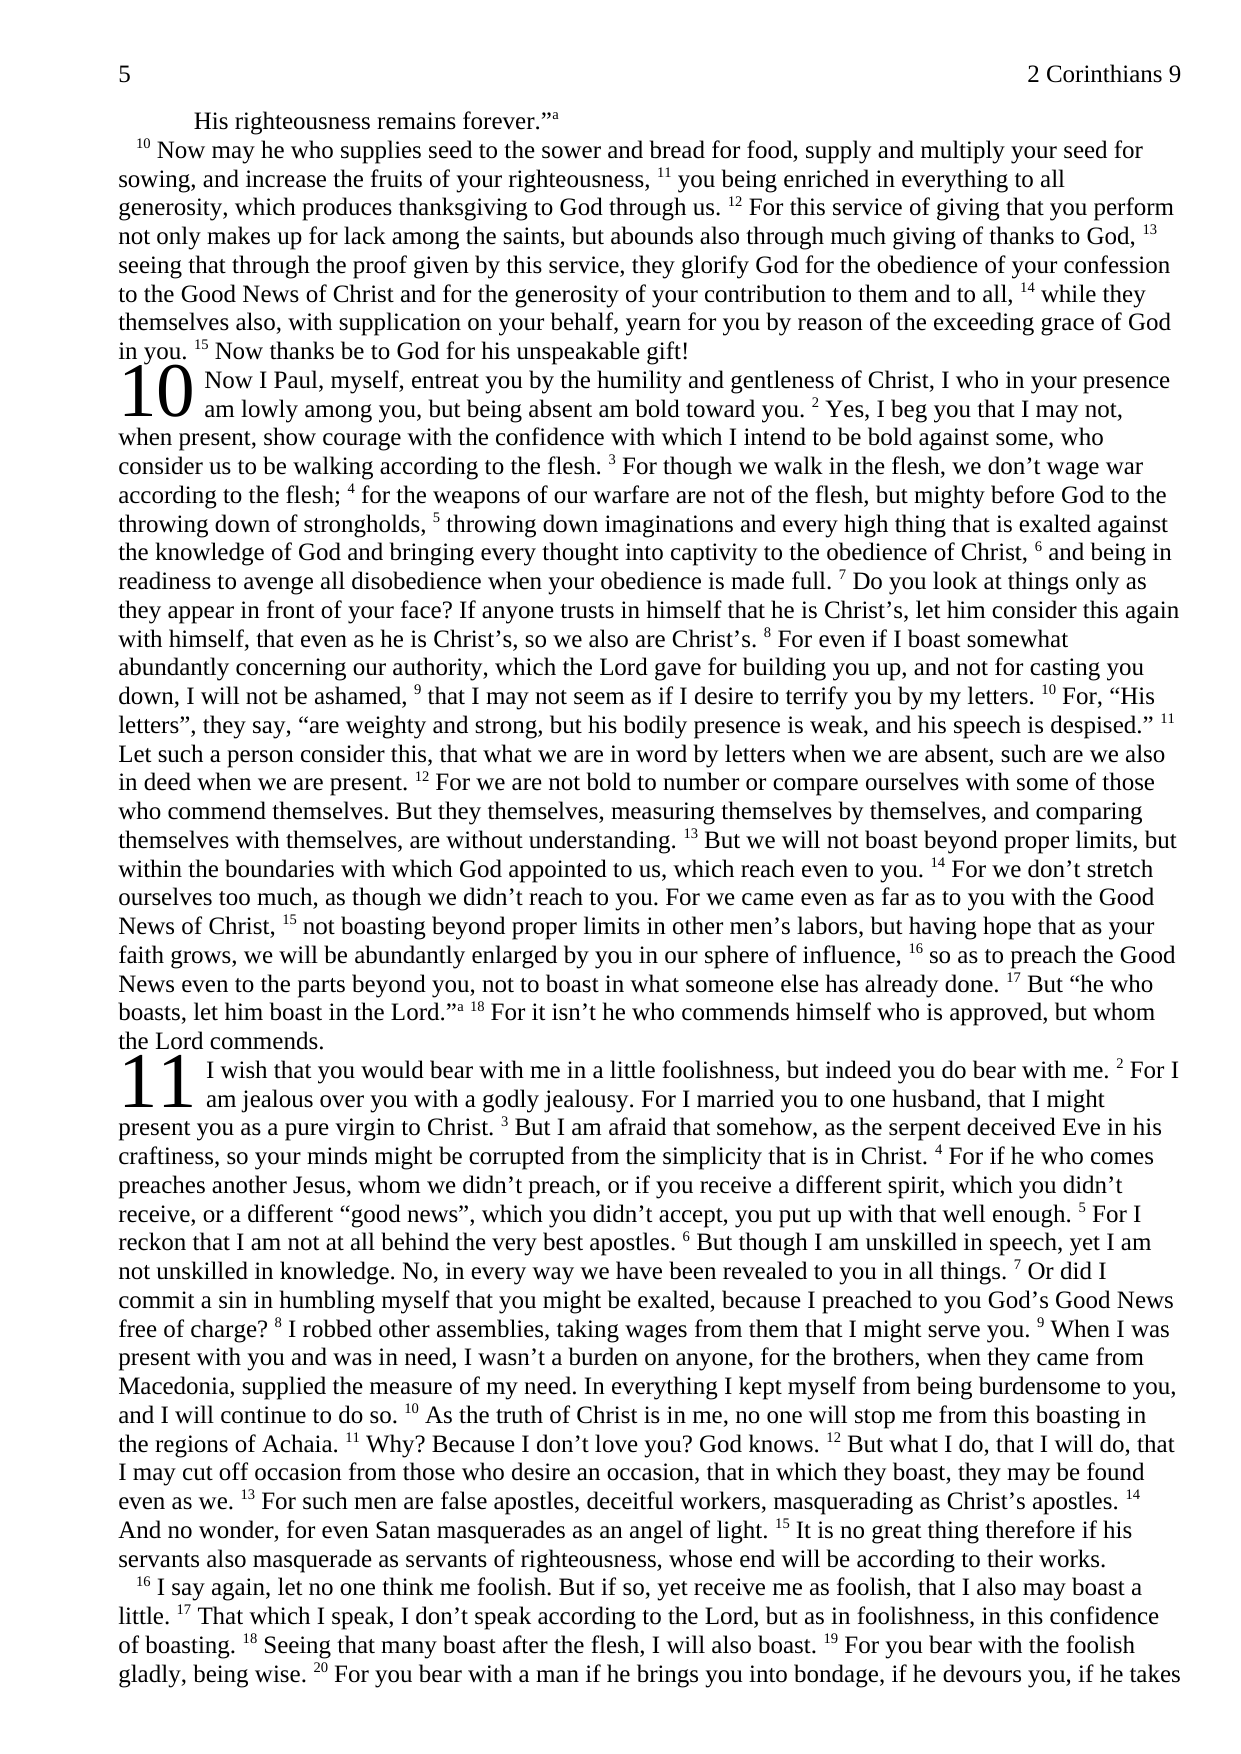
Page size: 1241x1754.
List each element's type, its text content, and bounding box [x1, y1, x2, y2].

text 10 Now may he who supplies seed to the sower and bread for food, supply and multiply your seed for sowing, and increase the fruits of your righteousness, 11 you being enriched in everything to all generosity, which produces thanksgiving to God through us. 12 For this service of giving that you perform not only makes up for lack among the saints, but abounds also through much giving of thanks to God, 13 seeing that through the proof given by this service, they glorify God for the obedience of your confession to the Good News of Christ and for the generosity of your contribution to them and to all, 14 while they themselves also, with supplication on your behalf, yearn for you by reason of the exceeding grace of God in you. 15 Now thanks be to God for his unspeakable gift! [118, 135, 1181, 365]
text 10Now I Paul, myself, entreat you by the humility and gentleness of Christ, I who in your presence am lowly among you, but being absent am bold toward you. 2 Yes, I beg you that I may not, when present, show courage with the confidence with which I intend to be bold against some, who consider us to be walking according to the flesh. 3 For though we walk in the flesh, we don’t wage war according to the flesh; 4 for the weapons of our warfare are not of the flesh, but mighty before God to the throwing down of strongholds, 5 throwing down imaginations and every high thing that is exalted against the knowledge of God and bringing every thought into captivity to the obedience of Christ, 6 and being in readiness to avenge all disobedience when your obedience is made full. 7 Do you look at things only as they appear in front of your face? If anyone trusts in himself that he is Christ’s, let him consider this again with himself, that even as he is Christ’s, so we also are Christ’s. 8 For even if I boast somewhat abundantly concerning our authority, which the Lord gave for building you up, and not for casting you down, I will not be ashamed, 9 that I may not seem as if I desire to terrify you by my letters. 10 For, “His letters”, they say, “are weighty and strong, but his bodily presence is weak, and his speech is despised.” 11 Let such a person consider this, that what we are in word by letters when we are absent, such are we also in deed when we are present. 12 For we are not bold to number or compare ourselves with some of those who commend themselves. But they themselves, measuring themselves by themselves, and comparing themselves with themselves, are without understanding. 13 But we will not boast beyond proper limits, but within the boundaries with which God appointed to us, which reach even to you. 14 For we don’t stretch ourselves too much, as though we didn’t reach to you. For we came even as far as to you with the Good News of Christ, 15 not boasting beyond proper limits in other men’s labors, but having hope that as your faith grows, we will be abundantly enlarged by you in our sphere of influence, 16 so as to preach the Good News even to the parts beyond you, not to boast in what someone else has already done. 17 But “he who boasts, let him boast in the Lord.”a 18 For it isn’t he who commends himself who is approved, but whom the Lord commends. [118, 365, 1181, 1055]
text His righteousness remains forever.”a [194, 106, 1181, 135]
text 11I wish that you would bear with me in a little foolishness, but indeed you do bear with me. 2 For I am jealous over you with a godly jealousy. For I married you to one husband, that I might present you as a pure virgin to Christ. 3 But I am afraid that somehow, as the serpent deceived Eve in his craftiness, so your minds might be corrupted from the simplicity that is in Christ. 4 For if he who comes preaches another Jesus, whom we didn’t preach, or if you receive a different spirit, which you didn’t receive, or a different “good news”, which you didn’t accept, you put up with that well enough. 5 For I reckon that I am not at all behind the very best apostles. 6 But though I am unskilled in speech, yet I am not unskilled in knowledge. No, in every way we have been revealed to you in all things. 7 Or did I commit a sin in humbling myself that you might be exalted, because I preached to you God’s Good News free of charge? 8 I robbed other assemblies, taking wages from them that I might serve you. 9 When I was present with you and was in need, I wasn’t a burden on anyone, for the brothers, when they came from Macedonia, supplied the measure of my need. In everything I kept myself from being burdensome to you, and I will continue to do so. 10 As the truth of Christ is in me, no one will stop me from this boasting in the regions of Achaia. 11 Why? Because I don’t love you? God knows. 12 But what I do, that I will do, that I may cut off occasion from those who desire an occasion, that in which they boast, they may be found even as we. 13 For such men are false apostles, deceitful workers, masquerading as Christ’s apostles. 14 And no wonder, for even Satan masquerades as an angel of light. 15 It is no great thing therefore if his servants also masquerade as servants of righteousness, whose end will be according to their works. [118, 1055, 1181, 1572]
text 16 I say again, let no one think me foolish. But if so, yet receive me as foolish, that I also may boast a little. 17 That which I speak, I don’t speak according to the Lord, but as in foolishness, in this confidence of boasting. 18 Seeing that many boast after the flesh, I will also boast. 19 For you bear with the foolish gladly, being wise. 20 For you bear with a man if he brings you into bondage, if he devours you, if he takes [118, 1572, 1181, 1687]
